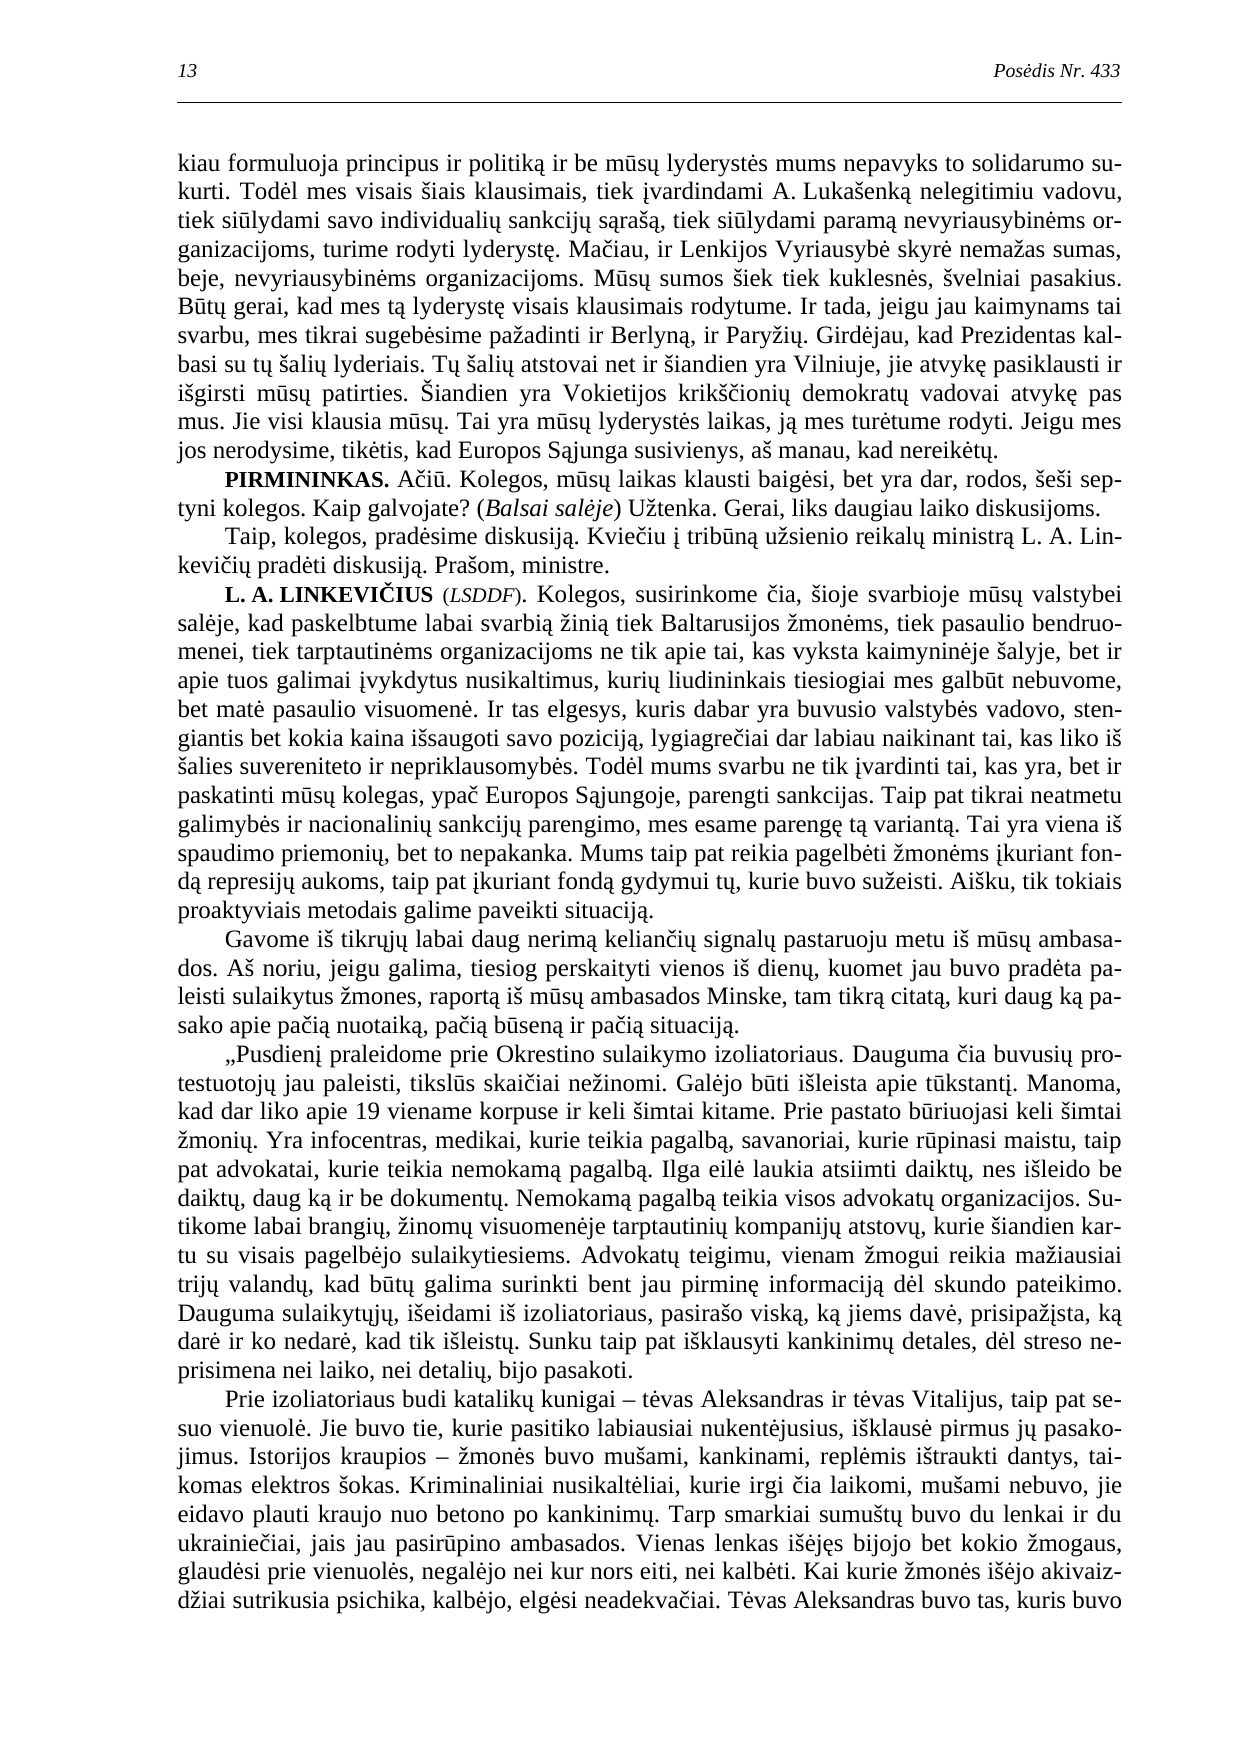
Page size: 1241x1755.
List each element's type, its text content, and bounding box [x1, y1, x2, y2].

text kiau for­mu­luo­ja prin­ci­pus ir po­li­ti­ką ir be mū­sų ly­de­rys­tės mums ne­pa­vyks to so­li­da­ru­mo su­kur­ti. To­dėl mes vi­sais šiais klau­si­mais, tiek įvar­din­da­mi A. Lu­ka­šen­ką ne­le­gi­ti­miu va­do­vu, tiek siū­ly­da­mi sa­vo in­di­vi­du­a­lių sank­ci­jų są­ra­šą, tiek siū­ly­da­mi pa­ra­mą ne­vy­riau­sy­bi­nėms or­ga­ni­za­ci­joms, tu­ri­me ro­dy­ti ly­de­rys­tę. Ma­čiau, ir Len­ki­jos Vy­riau­sy­bė sky­rė ne­ma­žas su­mas, be­je, ne­vy­riau­sy­bi­nėms or­ga­ni­za­ci­joms. Mū­sų su­mos šiek tiek kuk­les­nės, švel­niai pa­sa­kius. Bū­tų ge­rai, kad mes tą ly­de­rys­tę vi­sais klau­si­mais ro­dy­tu­me. Ir ta­da, jei­gu jau kai­my­nams tai svar­bu, mes tik­rai su­ge­bė­si­me pa­ža­din­ti ir Ber­ly­ną, ir Pa­ry­žių. Gir­dė­jau, kad Pre­zi­den­tas kal­ba­si su tų ša­lių ly­de­riais. Tų ša­lių at­sto­vai net ir šian­dien yra Vil­niu­je, jie at­vy­kę pa­si­klaus­ti ir iš­girs­ti mū­sų pa­tir­ties. Šian­dien yra Vo­kie­ti­jos krikš­čio­nių de­mok­ra­tų va­do­vai at­vy­kę pas mus. Jie vi­si klau­sia mū­sų. Tai yra mū­sų ly­de­rys­tės lai­kas, ją mes tu­rė­tu­me ro­dy­ti. Jei­gu mes jos ne­ro­dy­si­me, ti­kė­tis, kad Eu­ro­pos Są­jun­ga su­si­vie­nys, aš ma­nau, kad ne­rei­kė­tų. [177, 148, 1122, 464]
text PIRMININKAS. Ačiū. Ko­le­gos, mū­sų lai­kas klaus­ti bai­gė­si, bet yra dar, ro­dos, še­ši sep­ty­ni ko­le­gos. Kaip gal­vo­ja­te? (Bal­sai sa­lė­je) Už­ten­ka. Ge­rai, liks dau­giau lai­ko dis­ku­si­joms. [177, 464, 1122, 521]
text L. A. LINKEVIČIUS (LSDDF). Ko­le­gos, su­si­rin­ko­me čia, šio­je svar­bio­je mū­sų vals­ty­bei sa­lė­je, kad pa­skelb­tu­me la­bai svar­bią ži­nią tiek Bal­ta­ru­si­jos žmo­nėms, tiek pa­sau­lio ben­druo­me­nei, tiek tarp­tau­ti­nėms or­ga­ni­za­ci­joms ne tik apie tai, kas vyks­ta kai­my­ni­nė­je ša­ly­je, bet ir apie tuos ga­li­mai įvyk­dy­tus nu­si­kal­ti­mus, ku­rių liu­di­nin­kais tie­sio­giai mes gal­būt ne­bu­vo­me, bet ma­tė pa­sau­lio vi­suo­me­nė. Ir tas el­ge­sys, ku­ris da­bar yra bu­vu­sio vals­ty­bės va­do­vo, sten­gian­tis bet ko­kia kai­na iš­sau­go­ti sa­vo po­zi­ci­ją, ly­gia­gre­čiai dar la­biau nai­ki­nant tai, kas li­ko iš ša­lies su­ve­re­ni­te­to ir ne­pri­klau­so­my­bės. To­dėl mums svar­bu ne tik įvar­din­ti tai, kas yra, bet ir pa­ska­tin­ti mū­sų ko­le­gas, ypač Eu­ro­pos Są­jun­go­je, pa­reng­ti sank­ci­jas. Taip pat tik­rai ne­at­me­tu ga­li­my­bės ir na­cio­na­li­nių sank­ci­jų pa­ren­gi­mo, mes esa­me pa­ren­gę tą va­rian­tą. Tai yra vie­na iš spau­di­mo prie­mo­nių, bet to ne­pa­kan­ka. Mums taip pat rei­kia pa­gel­bė­ti žmo­nėms įku­riant fon­dą rep­re­si­jų au­koms, taip pat įku­riant fon­dą gy­dy­mui tų, ku­rie bu­vo su­žeis­ti. Aiš­ku, tik to­kiais pro­ak­ty­viais me­to­dais ga­li­me pa­veik­ti si­tu­a­ci­ją. [177, 579, 1122, 924]
text Taip, ko­le­gos, pra­dė­si­me dis­ku­si­ją. Kvie­čiu į tri­bū­ną už­sie­nio rei­ka­lų mi­nist­rą L. A. Lin­ke­vi­čių pra­dė­ti dis­ku­si­ją. Pra­šom, mi­nist­re. [177, 521, 1122, 579]
text Ga­vo­me iš tik­rų­jų la­bai daug ne­ri­mą ke­lian­čių sig­na­lų pas­ta­ruo­ju me­tu iš mū­sų am­ba­sa­dos. Aš no­riu, jei­gu ga­li­ma, tie­siog per­skai­ty­ti vie­nos iš die­nų, kuo­met jau bu­vo pra­dė­ta pa­leis­ti su­lai­ky­tus žmo­nes, ra­por­tą iš mū­sų am­ba­sa­dos Mins­ke, tam tik­rą ci­ta­tą, ku­ri daug ką pa­sa­ko apie pa­čią nuo­tai­ką, pa­čią bū­se­ną ir pa­čią si­tu­a­ci­ją. [177, 924, 1122, 1039]
text Prie izo­lia­to­riaus bu­di ka­ta­li­kų ku­ni­gai – tė­vas Alek­san­dras ir tė­vas Vi­ta­li­jus, taip pat se­suo vie­nuo­lė. Jie bu­vo tie, ku­rie pa­si­ti­ko la­biau­siai nu­ken­tė­ju­sius, iš­klau­sė pir­mus jų pa­sa­ko­jimus. Is­to­ri­jos krau­pios – žmo­nės bu­vo mu­ša­mi, kan­ki­na­mi, re­plė­mis iš­trauk­ti dan­tys, tai­komas elek­tros šo­kas. Kri­mi­na­li­niai nu­si­kal­tė­liai, ku­rie ir­gi čia lai­ko­mi, mu­ša­mi ne­bu­vo, jie eida­vo plau­ti krau­jo nuo be­to­no po kan­ki­ni­mų. Tarp smar­kiai su­muš­tų bu­vo du len­kai ir du uk­rai­nie­čiai, jais jau pa­si­rū­pi­no am­ba­sa­dos. Vie­nas len­kas iš­ėjęs bi­jo­jo bet ko­kio žmo­gaus, glau­dė­si prie vie­nuo­lės, ne­ga­lė­jo nei kur nors ei­ti, nei kal­bė­ti. Kai ku­rie žmo­nės iš­ėjo aki­vaiz­džiai su­tri­ku­sia psi­chi­ka, kal­bė­jo, el­gė­si ne­adek­va­čiai. Tė­vas Alek­san­dras bu­vo tas, ku­ris bu­vo [177, 1384, 1122, 1614]
text „Pus­die­nį pra­lei­do­me prie Ok­res­ti­no su­lai­ky­mo izo­lia­to­riaus. Dau­gu­ma čia bu­vu­sių pro­tes­tuo­to­jų jau pa­leis­ti, tiks­lūs skai­čiai ne­ži­no­mi. Ga­lė­jo bū­ti iš­leis­ta apie tūks­tan­tį. Ma­no­ma, kad dar li­ko apie 19 vie­na­me kor­pu­se ir ke­li šim­tai ki­ta­me. Prie pa­sta­to bū­riuo­ja­si ke­li šim­tai žmo­nių. Yra in­fo­cen­tras, me­di­kai, ku­rie tei­kia pa­gal­bą, sa­va­no­riai, ku­rie rū­pi­na­si mais­tu, taip pat ad­vo­ka­tai, ku­rie tei­kia ne­mo­ka­mą pa­gal­bą. Il­ga ei­lė lau­kia at­si­im­ti daik­tų, nes iš­lei­do be daik­tų, daug ką ir be do­ku­men­tų. Ne­mo­ka­mą pa­gal­bą tei­kia vi­sos ad­vo­ka­tų or­ga­ni­za­ci­jos. Su­ti­ko­me la­bai bran­gių, ži­no­mų vi­suo­me­nė­je tarp­tau­ti­nių kom­pa­ni­jų at­sto­vų, ku­rie šian­dien kar­tu su vi­sais pa­gel­bė­jo su­lai­ky­tie­siems. Ad­vo­ka­tų tei­gi­mu, vie­nam žmo­gui rei­kia ma­žiau­siai tri­jų va­lan­dų, kad bū­tų ga­li­ma su­rink­ti bent jau pir­mi­nę in­for­ma­ci­ją dėl skun­do pa­tei­ki­mo. Dau­gu­ma su­lai­ky­tų­jų, iš­ei­da­mi iš izo­lia­to­riaus, pa­si­ra­šo vis­ką, ką jiems da­vė, pri­si­pa­žįs­ta, ką da­rė ir ko ne­da­rė, kad tik iš­leis­tų. Sun­ku taip pat iš­klau­sy­ti kan­ki­ni­mų de­ta­les, dėl stre­so ne­pri­si­me­na nei lai­ko, nei de­ta­lių, bi­jo pa­sa­ko­ti. [177, 1039, 1122, 1384]
